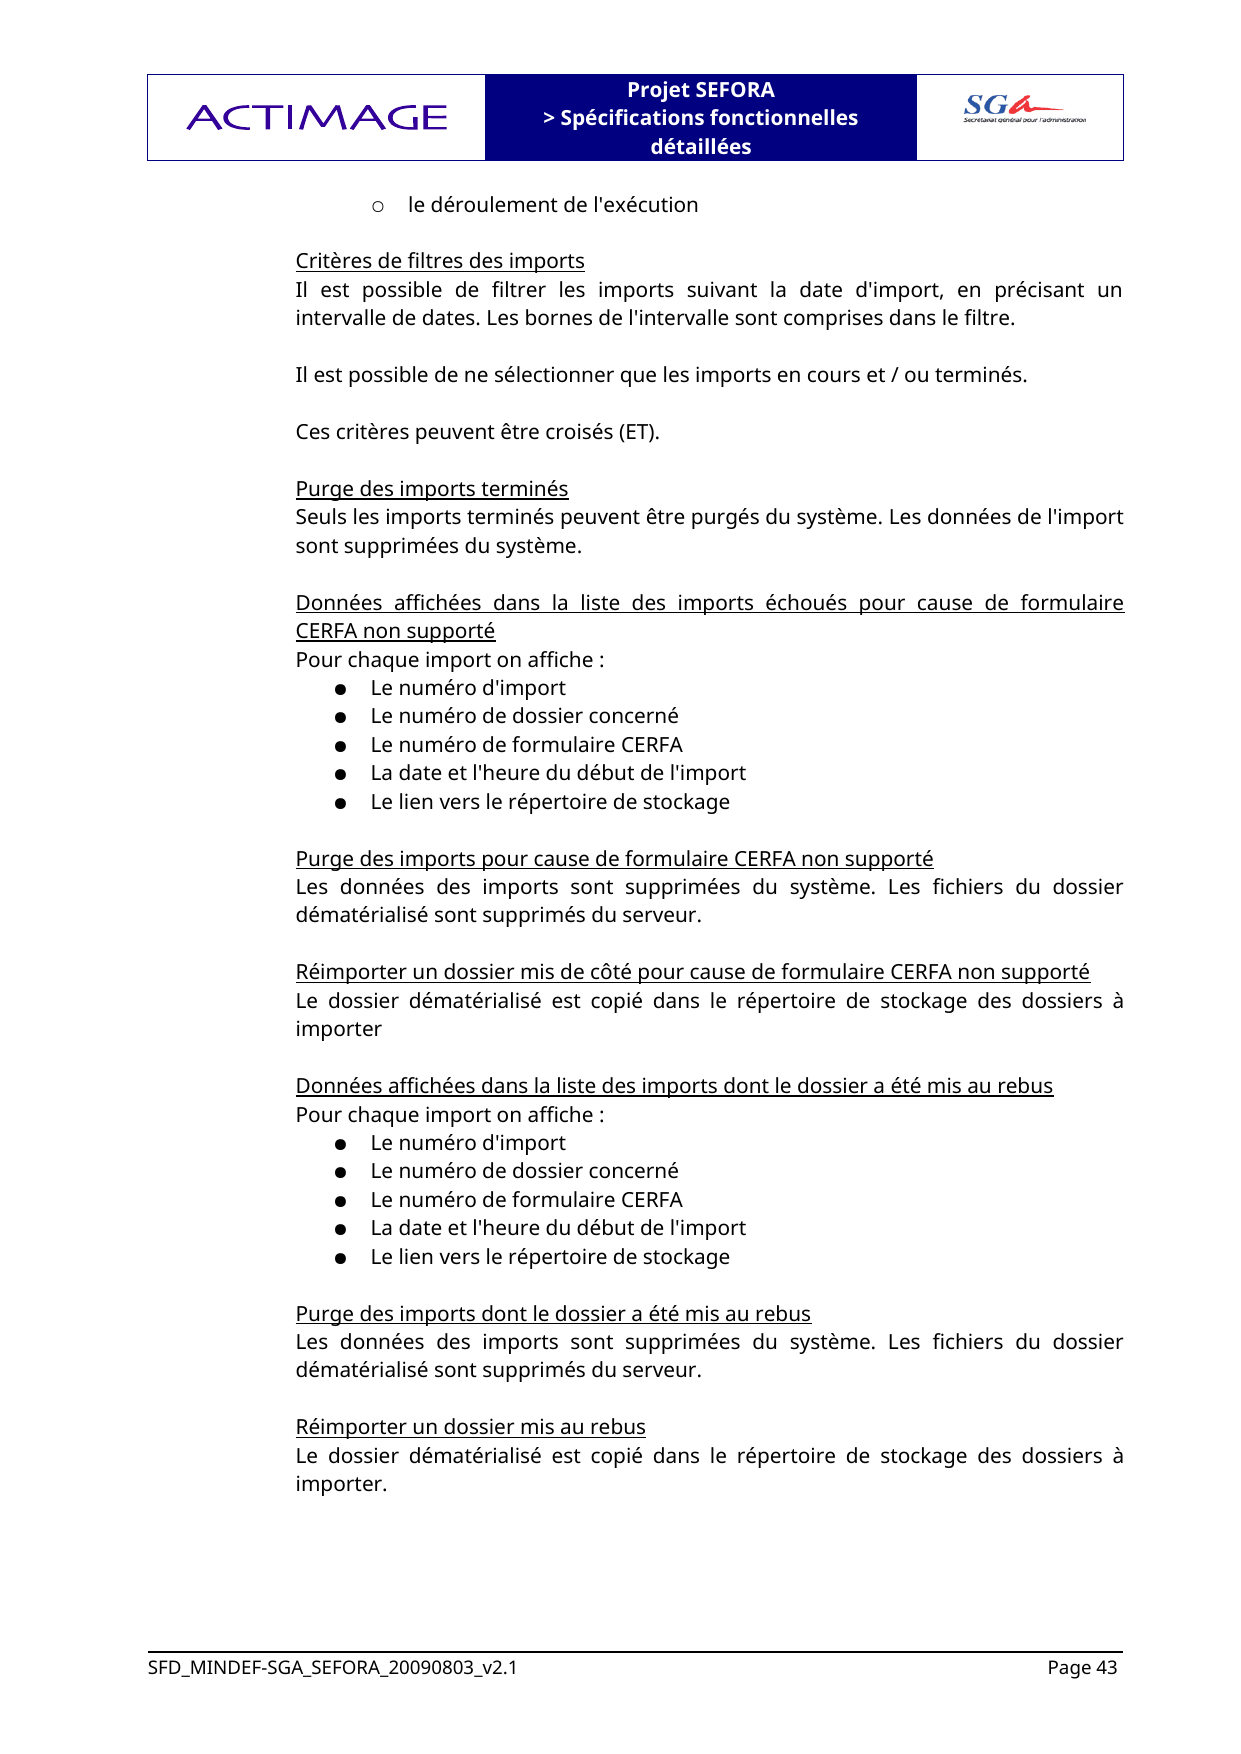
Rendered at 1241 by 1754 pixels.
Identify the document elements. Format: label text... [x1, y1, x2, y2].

list Le numéro de formulaire CERFA [333, 1185, 1125, 1213]
list Le numéro d'import [333, 673, 1125, 702]
text Réimporter un dossier mis de côté pour cause de formulaire CERFA non supporté [295, 957, 1125, 986]
picture [953, 80, 1102, 141]
text CERFA non supporté [295, 613, 1125, 645]
list La date et l'heure du début de l'import [333, 758, 1125, 787]
list Le numéro de formulaire CERFA [333, 730, 1125, 758]
text Les données des imports sont supprimées du système. Les fichiers du dossier dématérialisé sont supprimés du serveur. [295, 1327, 1125, 1384]
text Seuls les imports terminés peuvent être purgés du système. Les données de l'import sont supprimées du système. [295, 502, 1125, 559]
list le déroulement de l'exécution [370, 190, 1125, 218]
text Le dossier dématérialisé est copié dans le répertoire de stockage des dossiers à importer. [295, 1441, 1125, 1498]
text Il est possible de ne sélectionner que les imports en cours et / ou terminés. [295, 360, 1125, 389]
text Réimporter un dossier mis au rebus [295, 1412, 1125, 1441]
text Données affichées dans la liste des imports dont le dossier a été mis au rebus [295, 1071, 1125, 1100]
text Purge des imports pour cause de formulaire CERFA non supporté [295, 844, 1125, 872]
text Les données des imports sont supprimées du système. Les fichiers du dossier dématérialisé sont supprimés du serveur. [295, 872, 1125, 929]
text Il est possible de filtrer les imports suivant la date d'import, en précisant un intervalle de dates. Les bornes de l'intervalle sont comprises dans le filtre. [295, 275, 1125, 332]
text Données affichées dans la liste des imports échoués pour cause de formulaire [295, 588, 1125, 612]
list La date et l'heure du début de l'import [333, 1213, 1125, 1242]
text Pour chaque import on affiche : [295, 645, 1125, 673]
list Le numéro de dossier concerné [333, 702, 1125, 730]
text Ces critères peuvent être croisés (ET). [295, 417, 1125, 446]
text Le dossier dématérialisé est copié dans le répertoire de stockage des dossiers à importer [295, 986, 1125, 1043]
text Purge des imports terminés [295, 474, 1125, 502]
text Purge des imports dont le dossier a été mis au rebus [295, 1299, 1125, 1327]
list Le lien vers le répertoire de stockage [333, 787, 1125, 815]
list Le lien vers le répertoire de stockage [333, 1242, 1125, 1270]
list Le numéro d'import [333, 1128, 1125, 1157]
list Le numéro de dossier concerné [333, 1157, 1125, 1185]
text Pour chaque import on affiche : [295, 1100, 1125, 1128]
text Critères de filtres des imports [295, 247, 1125, 275]
